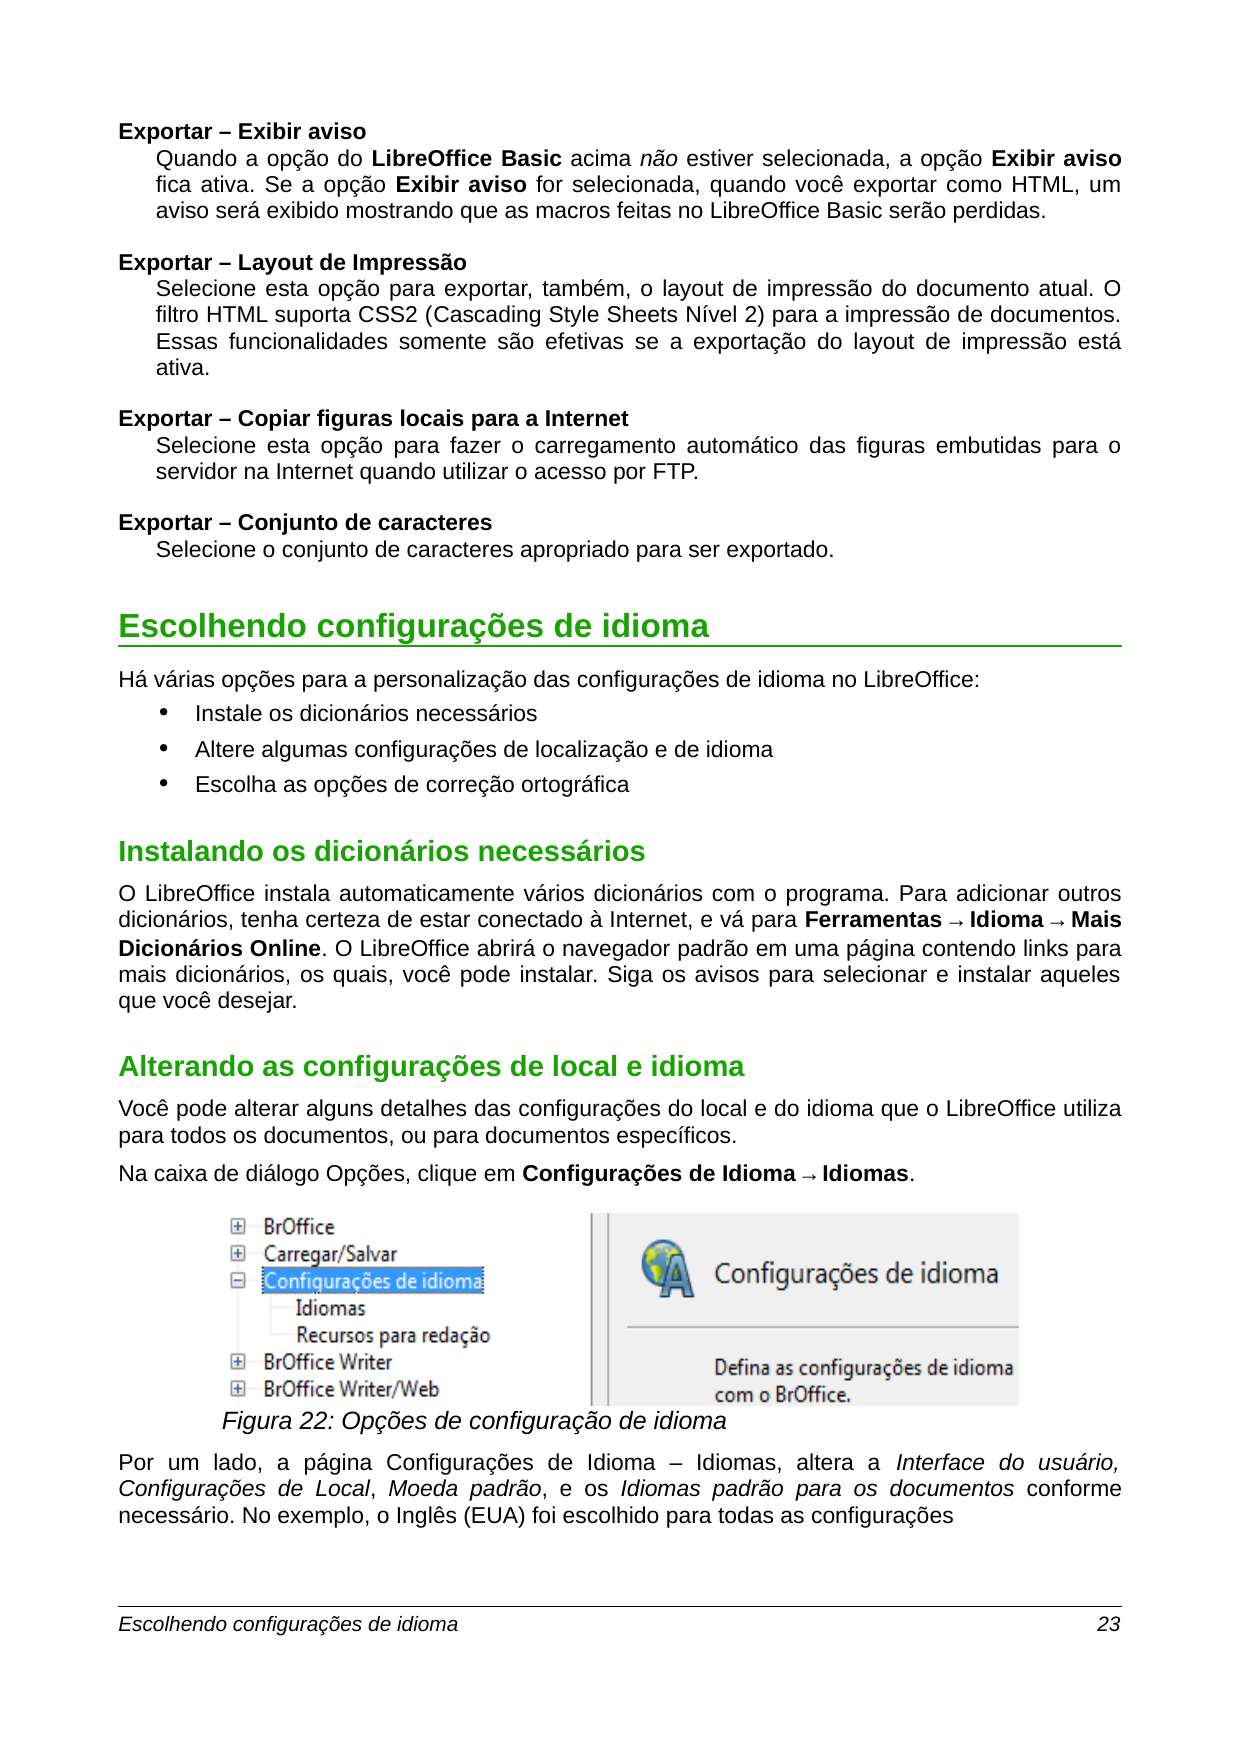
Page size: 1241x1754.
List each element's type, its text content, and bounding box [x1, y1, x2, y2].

text Figura : Opções de configuração de idioma [222, 1406, 1019, 1434]
subtitle Instalando os dicionários necessários [118, 834, 1122, 868]
list Instale os dicionários necessários [156, 699, 1122, 728]
subtitle Alterando as configurações de local e idioma [118, 1049, 1122, 1083]
text Exportar – Conjunto de caracteres [118, 509, 1122, 536]
text O LibreOffice instala automaticamente vários dicionários com o programa. Para adicionar outros dicionários, tenha certeza de estar conectado à Internet, e vá para Ferramentas → Idioma → Mais Dicionários Online. O LibreOffice abrirá o navegador padrão em uma página contendo links para mais dicionários, os quais, você pode instalar. Siga os avisos para selecionar e instalar aqueles que você desejar. [118, 880, 1122, 1014]
list Há várias opções para a personalização das configurações de idioma no LibreOffice: [118, 666, 1122, 692]
text Selecione esta opção para fazer o carregamento automático das figuras embutidas para o servidor na Internet quando utilizar o acesso por FTP. [156, 432, 1122, 484]
subtitle Escolhendo configurações de idioma [118, 606, 1122, 645]
list Escolha as opções de correção ortográfica [156, 769, 1122, 799]
text Selecione o conjunto de caracteres apropriado para ser exportado. [156, 536, 1122, 562]
text Na caixa de diálogo Opções, clique em Configurações de Idioma → Idiomas. [118, 1160, 1122, 1189]
text Você pode alterar alguns detalhes das configurações do local e do idioma que o LibreOffice utiliza para todos os documentos, ou para documentos específicos. [118, 1095, 1122, 1148]
picture [221, 1213, 1019, 1406]
text Exportar – Exibir aviso [118, 118, 1122, 144]
text Exportar – Copiar figuras locais para a Internet [118, 405, 1122, 432]
text Quando a opção do LibreOffice Basic acima não estiver selecionada, a opção Exibir aviso fica ativa. Se a opção Exibir aviso for selecionada, quando você exportar como HTML, um aviso será exibido mostrando que as macros feitas no LibreOffice Basic serão perdidas. [156, 144, 1122, 223]
list Altere algumas configurações de localização e de idioma [156, 734, 1122, 763]
text Selecione esta opção para exportar, também, o layout de impressão do documento atual. O filtro HTML suporta CSS2 (Cascading Style Sheets Nível 2) para a impressão de documentos. Essas funcionalidades somente são efetivas se a exportação do layout de impressão está ativa. [156, 275, 1122, 380]
text Por um lado, a página Configurações de Idioma – Idiomas, altera a Interface do usuário, Configurações de Local, Moeda padrão, e os Idiomas padrão para os documentos conforme necessário. No exemplo, o Inglês (EUA) foi escolhido para todas as configurações [118, 1449, 1122, 1528]
text Exportar – Layout de Impressão [118, 248, 1122, 275]
